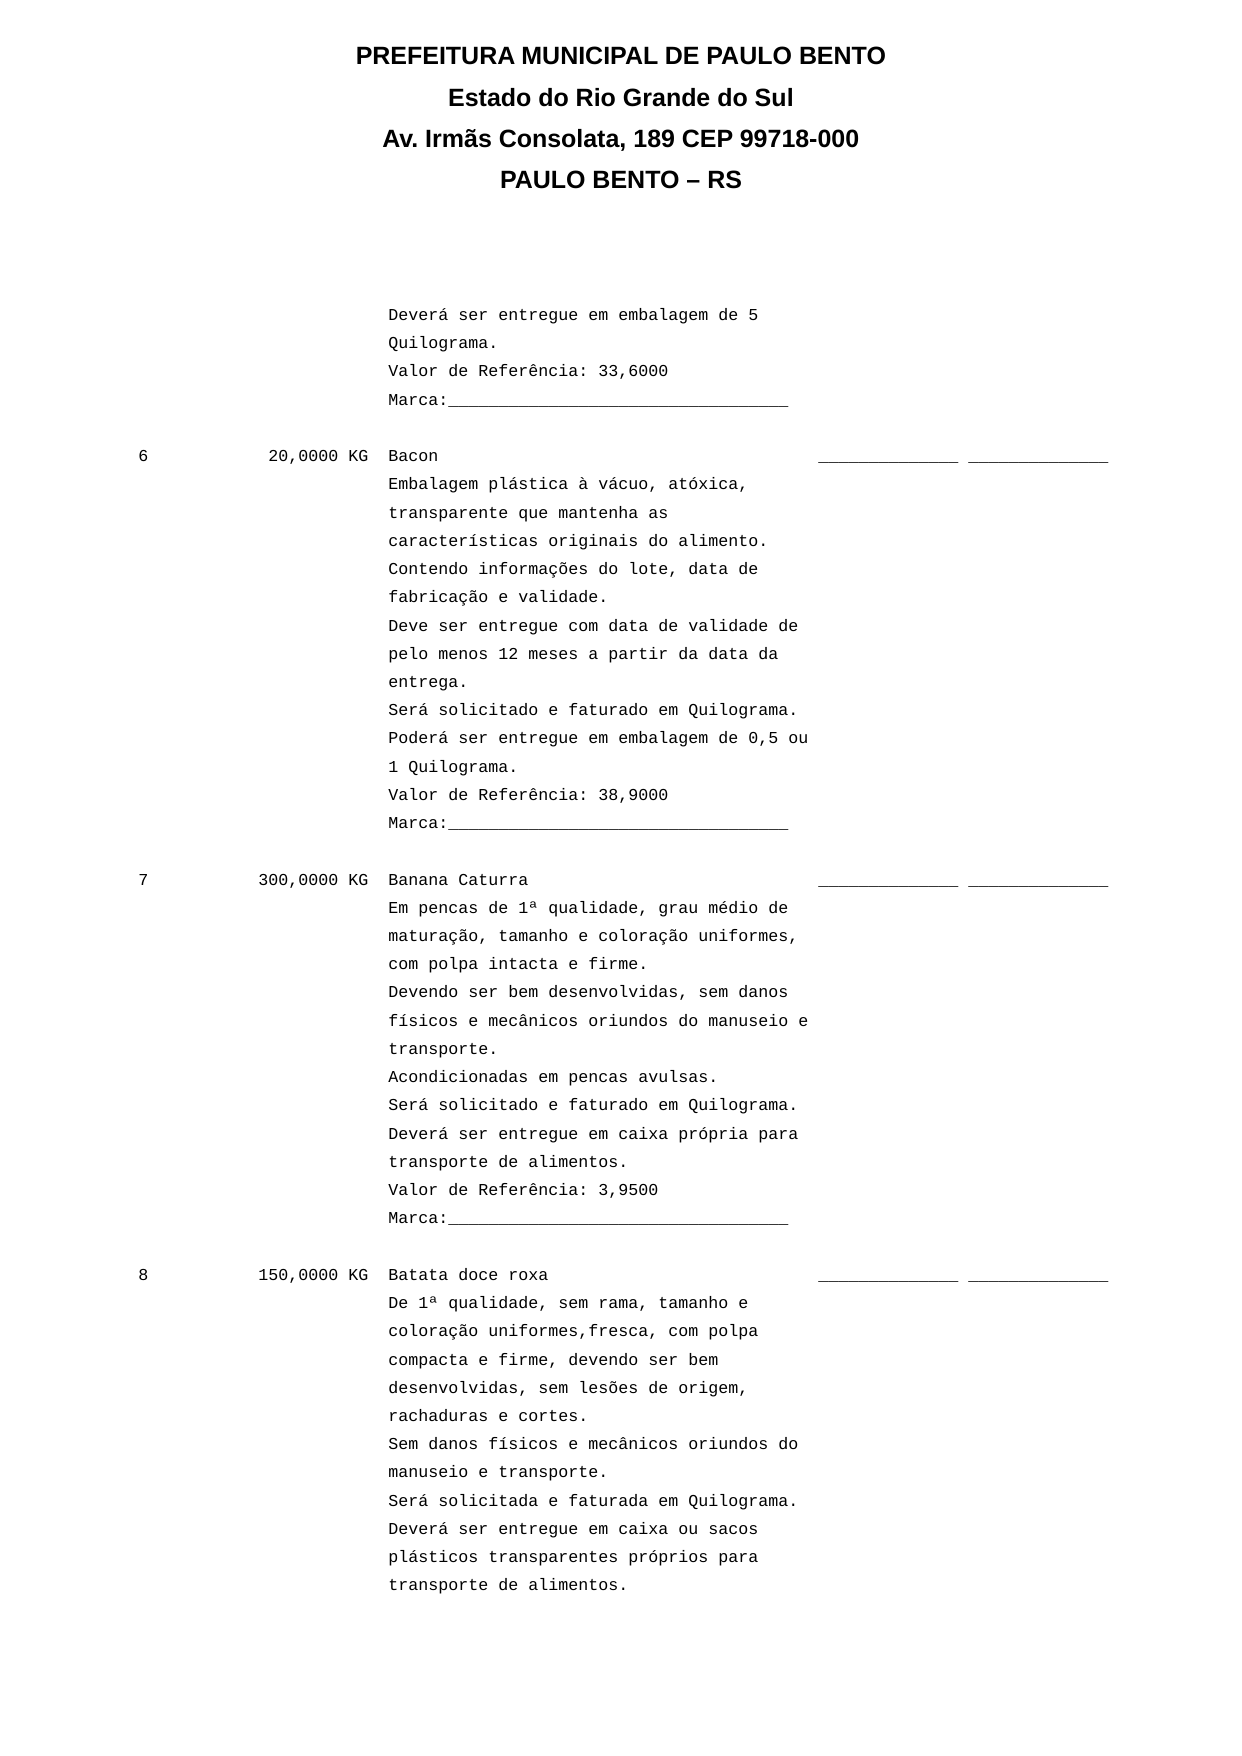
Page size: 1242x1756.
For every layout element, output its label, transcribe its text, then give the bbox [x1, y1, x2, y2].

text Deverá ser entregue em embalagem de 5 Quilograma. Valor de Referência: 33,6000 Marca:__________________________________ 6 20,0000 KG Bacon ______________ ______________ Embalagem plástica à vácuo, atóxica, transparente que mantenha as características originais do alimento. Contendo informações do lote, data de fabricação e validade. Deve ser entregue com data de validade de pelo menos 12 meses a partir da data da entrega. Será solicitado e faturado em Quilograma. Poderá ser entregue em embalagem de 0,5 ou 1 Quilograma. Valor de Referência: 38,9000 Marca:__________________________________ 7 300,0000 KG Banana Caturra ______________ ______________ Em pencas de 1ª qualidade, grau médio de maturação, tamanho e coloração uniformes, com polpa intacta e firme. Devendo ser bem desenvolvidas, sem danos físicos e mecânicos oriundos do manuseio e transporte. Acondicionadas em pencas avulsas. Será solicitado e faturado em Quilograma. Deverá ser entregue em caixa própria para transporte de alimentos. Valor de Referência: 3,9500 Marca:__________________________________ 8 150,0000 KG Batata doce roxa ______________ ______________ De 1ª qualidade, sem rama, tamanho e coloração uniformes,fresca, com polpa compacta e firme, devendo ser bem desenvolvidas, sem lesões de origem, rachaduras e cortes. Sem danos físicos e mecânicos oriundos do manuseio e transporte. Será solicitada e faturada em Quilograma. Deverá ser entregue em caixa ou sacos plásticos transparentes próprios para transporte de alimentos. [118, 307, 1123, 1596]
